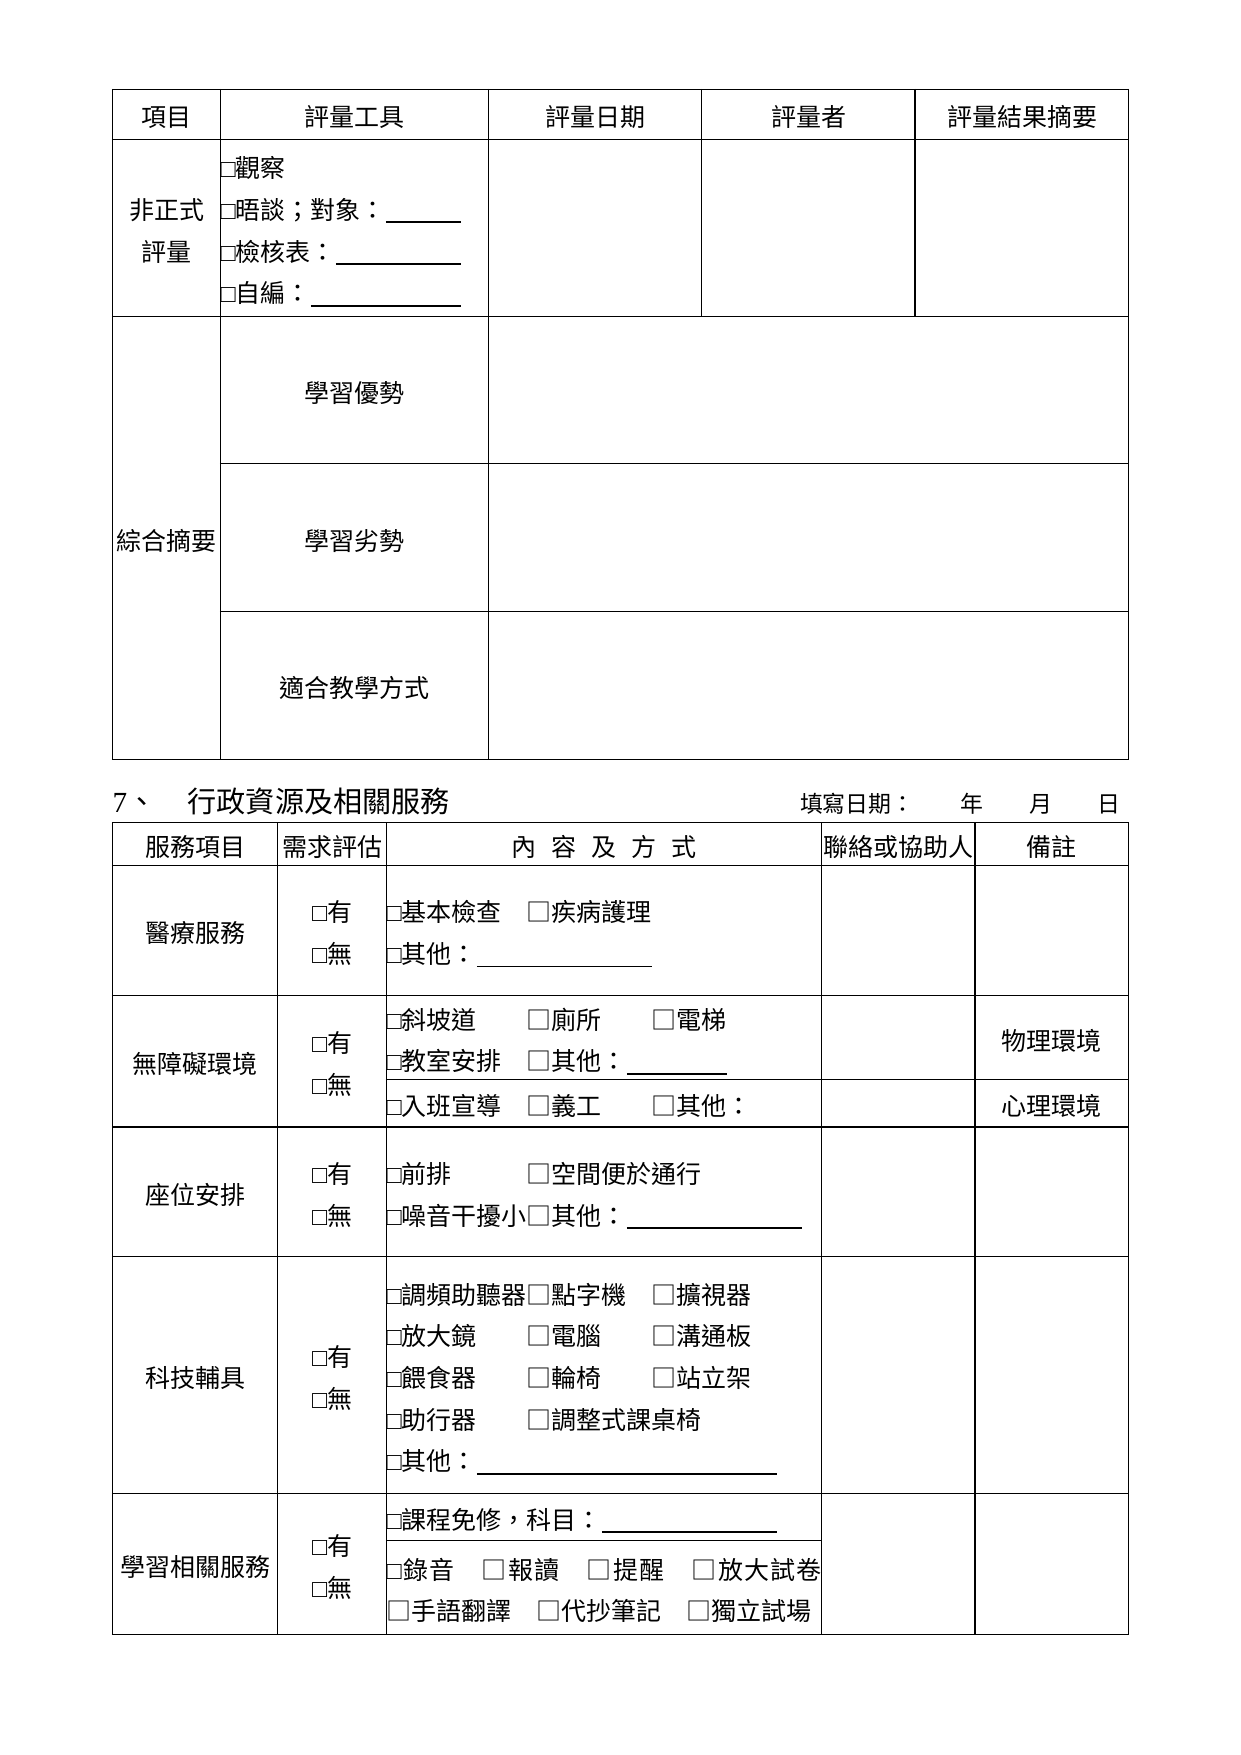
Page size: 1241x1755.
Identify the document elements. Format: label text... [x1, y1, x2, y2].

table_cell □有 □無 [278, 866, 386, 995]
table_cell 座位安排 [113, 1128, 277, 1256]
table_cell □前排 □空間便於通行 □噪音干擾小□其他： [387, 1128, 821, 1256]
table_cell 綜合摘要 [113, 317, 220, 758]
table_cell □觀察 □晤談；對象： □檢核表： □自編： [221, 140, 488, 316]
table_header 評量者 [702, 90, 914, 138]
table_header 評量日期 [489, 90, 701, 138]
table_cell □有 □無 [278, 1128, 386, 1256]
list 行政資源及相關服務 填寫日期： 年 月 日 [112, 772, 1128, 822]
table_cell 無障礙環境 [113, 996, 277, 1126]
table_cell [489, 612, 1128, 758]
table_cell 學習劣勢 [221, 464, 488, 611]
table_cell [822, 1257, 974, 1492]
table_header 評量工具 [221, 90, 488, 138]
table_header 服務項目 [113, 823, 277, 865]
table_header 需求評估 [278, 823, 386, 865]
table_cell 科技輔具 [113, 1257, 277, 1492]
table_cell 心理環境 [976, 1080, 1128, 1126]
table_cell [822, 1128, 974, 1256]
table_cell □有 □無 [278, 996, 386, 1126]
table_cell 醫療服務 [113, 866, 277, 995]
table_cell [822, 866, 974, 995]
table_cell 學習相關服務 [113, 1494, 277, 1634]
table_cell 學習優勢 [221, 317, 488, 463]
table_header 備註 [976, 823, 1128, 865]
table_cell □調頻助聽器□點字機 □擴視器 □放大鏡 □電腦 □溝通板 □餵食器 □輪椅 □站立架 □助行器 □調整式課桌椅 □其他： [387, 1257, 821, 1492]
table_cell □基本檢查 □疾病護理 □其他： [387, 866, 821, 995]
table_cell [489, 317, 1128, 463]
table_cell [976, 866, 1128, 995]
table_cell □入班宣導 □義工 □其他： [387, 1080, 821, 1126]
table_cell [822, 996, 974, 1079]
table_cell [822, 1080, 974, 1126]
table_cell [976, 1494, 1128, 1634]
table_cell □有 □無 [278, 1494, 386, 1634]
table_cell 物理環境 [976, 996, 1128, 1079]
table_header 聯絡或協助人 [822, 823, 974, 865]
table_cell [489, 464, 1128, 611]
table_cell [822, 1494, 974, 1634]
table_cell [489, 140, 701, 316]
table_cell 適合教學方式 [221, 612, 488, 758]
table_cell [702, 140, 914, 316]
table_cell □斜坡道 □廁所 □電梯 □教室安排 □其他： [387, 996, 821, 1079]
table_header 項目 [113, 90, 220, 138]
table_cell □課程免修，科目： [387, 1494, 821, 1540]
table_cell □有 □無 [278, 1257, 386, 1492]
table_header 評量結果摘要 [916, 90, 1128, 138]
table_cell [976, 1257, 1128, 1492]
table_cell [976, 1128, 1128, 1256]
table_cell 非正式 評量 [113, 140, 220, 316]
table_cell [916, 140, 1128, 316]
table_cell □錄音 □報讀 □提醒 □放大試卷 □手語翻譯 □代抄筆記 □獨立試場 [387, 1541, 821, 1634]
table_header 內 容 及 方 式 [387, 823, 821, 865]
